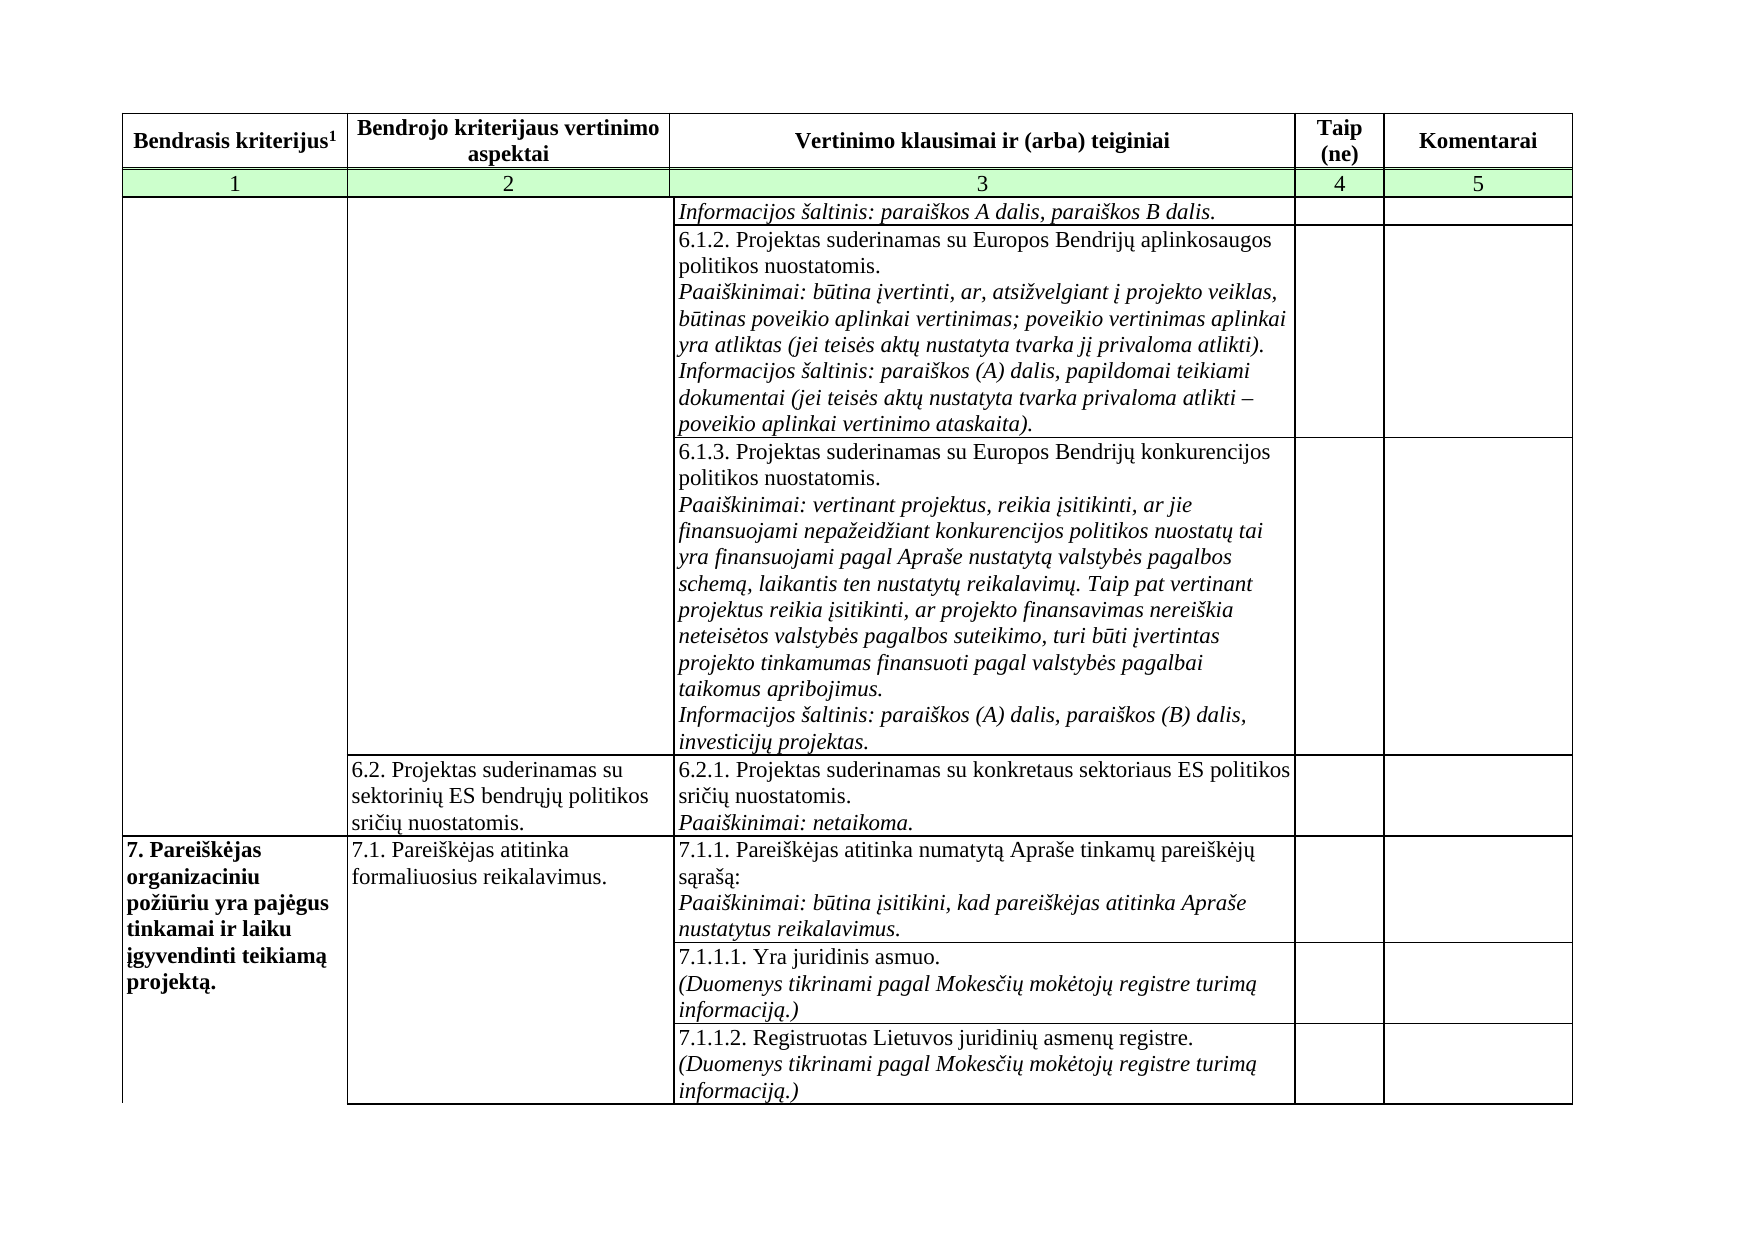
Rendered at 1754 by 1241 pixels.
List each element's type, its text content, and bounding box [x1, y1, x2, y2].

table_cell 6.1.3. Projektas suderinamas su Europos Bendrijų konkurencijos politikos nuostatomis. Paaiškinimai: vertinant projektus, reikia įsitikinti, ar jie finansuojami nepažeidžiant konkurencijos politikos nuostatų tai yra finansuojami pagal Apraše nustatytą valstybės pagalbos schemą, laikantis ten nustatytų reikalavimų. Taip pat vertinant projektus reikia įsitikinti, ar projekto finansavimas nereiškia neteisėtos valstybės pagalbos suteikimo, turi būti įvertintas projekto tinkamumas finansuoti pagal valstybės pagalbai taikomus apribojimus. Informacijos šaltinis: paraiškos (A) dalis, paraiškos (B) dalis, investicijų projektas. [675, 438, 1294, 754]
table_cell [1385, 756, 1572, 835]
table_cell 7.1.1. Pareiškėjas atitinka numatytą Apraše tinkamų pareiškėjų sąrašą: Paaiškinimai: būtina įsitikini, kad pareiškėjas atitinka Apraše nustatytus reikalavimus. [675, 837, 1294, 942]
table_cell [1385, 1024, 1572, 1103]
table_cell [1385, 943, 1572, 1022]
table_cell [1385, 438, 1572, 754]
table_cell 4 [1296, 170, 1383, 196]
table_cell [123, 198, 347, 835]
table_cell [1385, 198, 1572, 224]
table_header Bendrojo kriterijaus vertinimo aspektai [348, 114, 669, 167]
table_cell [1296, 198, 1383, 224]
table_header Vertinimo klausimai ir (arba) teiginiai [670, 114, 1294, 167]
table_cell 7.1.1.1. Yra juridinis asmuo. (Duomenys tikrinami pagal Mokesčių mokėtojų registre turimą informaciją.) [675, 943, 1294, 1022]
table_cell 7.1. Pareiškėjas atitinka formaliuosius reikalavimus. [348, 837, 673, 1103]
table_cell 3 [670, 170, 1294, 196]
table_cell [1296, 438, 1383, 754]
table_cell [1296, 756, 1383, 835]
table_cell [1296, 837, 1383, 942]
table_header Taip (ne) [1296, 114, 1383, 167]
table_cell Informacijos šaltinis: paraiškos A dalis, paraiškos B dalis. [675, 198, 1294, 224]
table_cell 2 [348, 170, 669, 196]
table_header Bendrasis kriterijus1 [123, 114, 347, 167]
table_cell [1385, 226, 1572, 436]
table_header Komentarai [1385, 114, 1572, 167]
table_cell 7. Pareiškėjas organizaciniu požiūriu yra pajėgus tinkamai ir laiku įgyvendinti teikiamą projektą. [123, 837, 347, 1103]
table_cell 6.2.1. Projektas suderinamas su konkretaus sektoriaus ES politikos sričių nuostatomis. Paaiškinimai: netaikoma. [675, 756, 1294, 835]
table_cell [1296, 226, 1383, 436]
table_cell 5 [1385, 170, 1572, 196]
table_cell [1385, 837, 1572, 942]
table_cell [1296, 1024, 1383, 1103]
table_cell 7.1.1.2. Registruotas Lietuvos juridinių asmenų registre. (Duomenys tikrinami pagal Mokesčių mokėtojų registre turimą informaciją.) [675, 1024, 1294, 1103]
table_cell [1296, 943, 1383, 1022]
table_cell 6.2. Projektas suderinamas su sektorinių ES bendrųjų politikos sričių nuostatomis. [348, 756, 673, 835]
table_cell [348, 198, 673, 754]
table_cell 6.1.2. Projektas suderinamas su Europos Bendrijų aplinkosaugos politikos nuostatomis. Paaiškinimai: būtina įvertinti, ar, atsižvelgiant į projekto veiklas, būtinas poveikio aplinkai vertinimas; poveikio vertinimas aplinkai yra atliktas (jei teisės aktų nustatyta tvarka jį privaloma atlikti). Informacijos šaltinis: paraiškos (A) dalis, papildomai teikiami dokumentai (jei teisės aktų nustatyta tvarka privaloma atlikti – poveikio aplinkai vertinimo ataskaita). [675, 226, 1294, 436]
table_cell 1 [123, 170, 347, 196]
